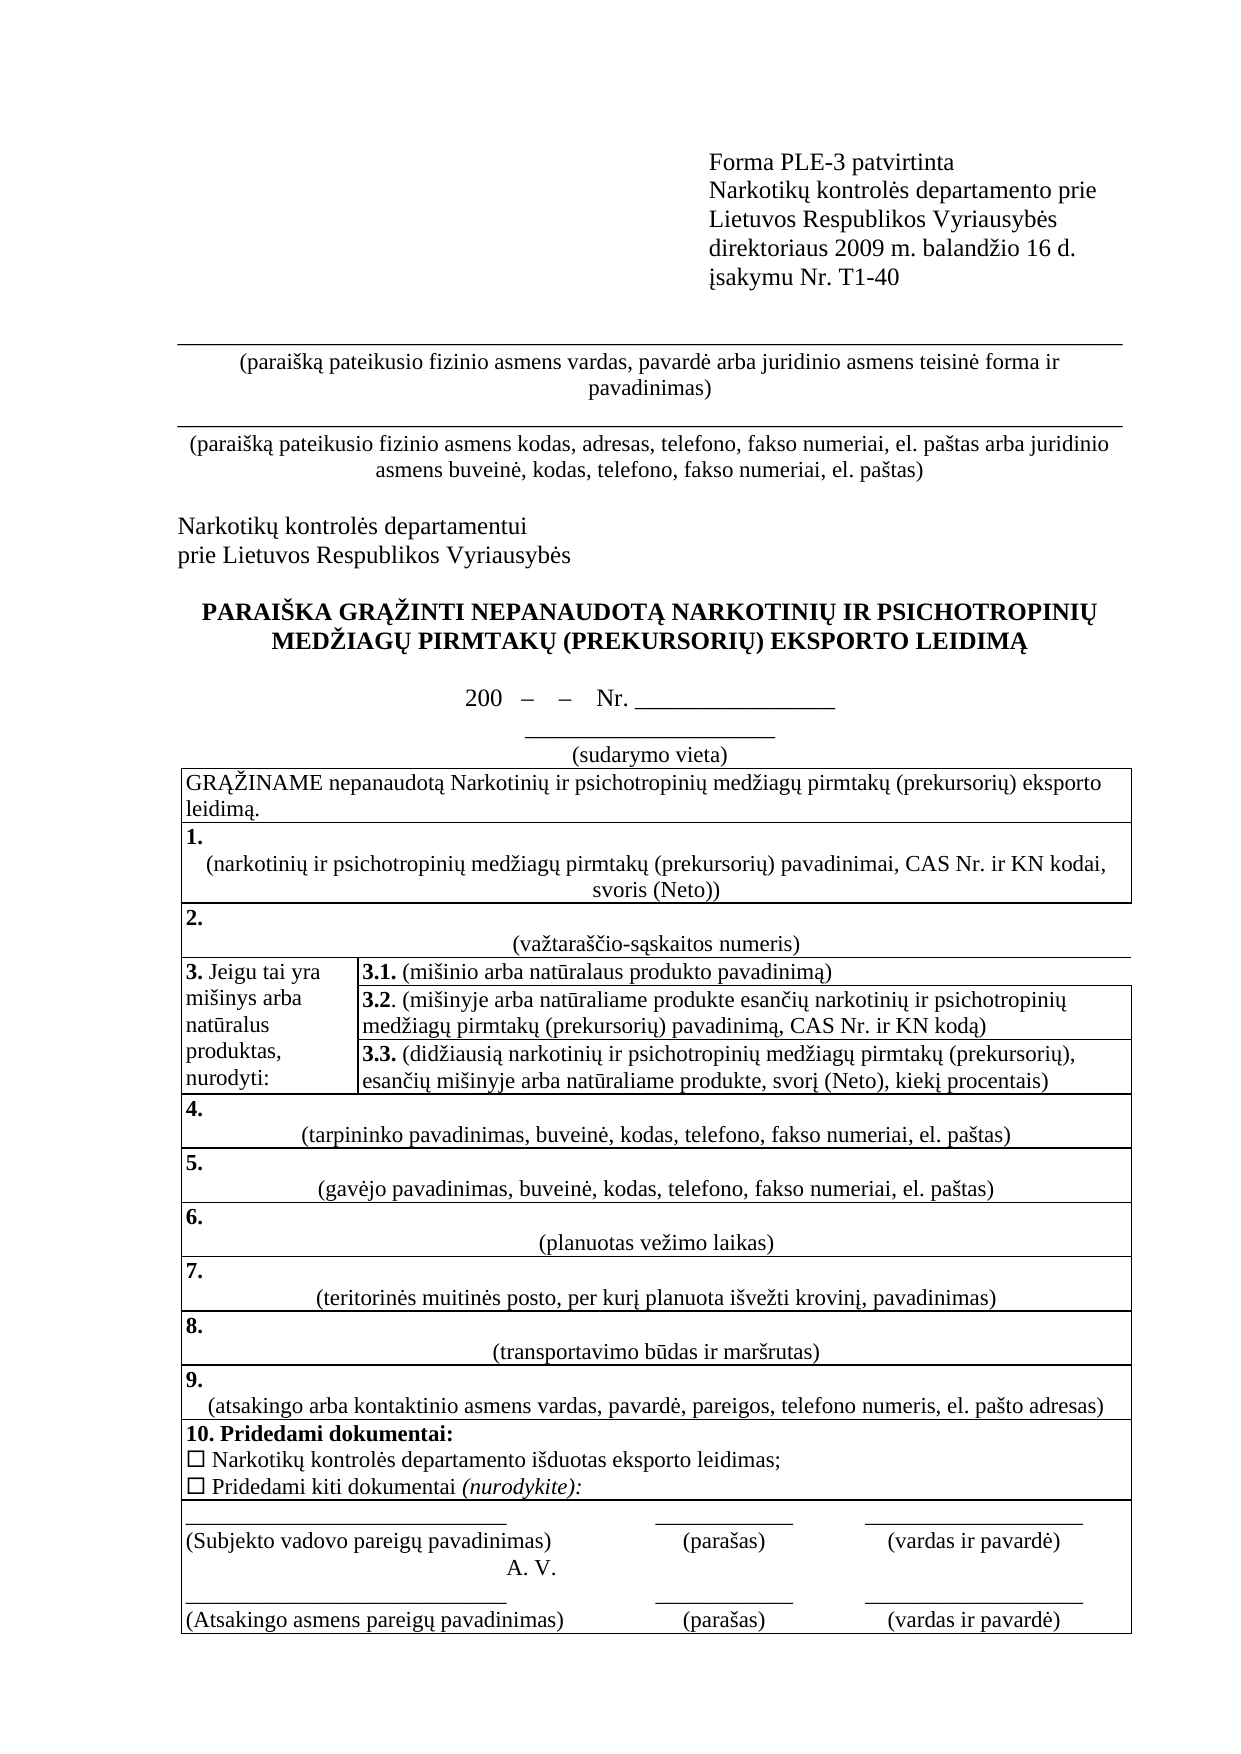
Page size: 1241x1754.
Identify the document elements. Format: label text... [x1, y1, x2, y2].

text Forma PLE-3 patvirtinta [177, 147, 1122, 176]
text (paraišką pateikusio fizinio asmens kodas, adresas, telefono, fakso numeriai, el. paštas arba juridinio asmens buveinė, kodas, telefono, fakso numeriai, el. paštas) [177, 429, 1122, 482]
table_cell 3. Jeigu tai yra mišinys arba natūralus produktas, nurodyti: [182, 958, 357, 1093]
text Lietuvos Respublikos Vyriausybės [177, 204, 1122, 233]
text direktoriaus 2009 m. balandžio 16 d. [177, 233, 1122, 262]
table_cell ___________________ (vardas ir pavardė) [817, 1580, 1131, 1633]
text _ [177, 319, 1122, 344]
text įsakymu Nr. T1-40 [177, 262, 1122, 291]
table_cell 2. (važtaraščio-sąskaitos numeris) [182, 904, 1131, 957]
table_cell ____________ (parašas) [631, 1501, 817, 1580]
text Narkotikų kontrolės departamento prie [177, 176, 1122, 204]
text ____________________ [177, 712, 1122, 741]
table_cell 3.3. (didžiausią narkotinių ir psichotropinių medžiagų pirmtakų (prekursorių), esančių mišinyje arba natūraliame produkte, svorį (Neto), kiekį procentais) [359, 1040, 1131, 1093]
table_cell 6. (planuotas vežimo laikas) [182, 1203, 1131, 1256]
table_cell ____________________________ (Subjekto vadovo pareigų pavadinimas) A. V. [182, 1501, 631, 1580]
table_cell 8. (transportavimo būdas ir maršrutas) [182, 1312, 1131, 1364]
text prie Lietuvos Respublikos Vyriausybės [177, 540, 1122, 568]
table_cell 9. (atsakingo arba kontaktinio asmens vardas, pavardė, pareigos, telefono numeris, el. pašto adresas) [182, 1366, 1131, 1419]
text _ [177, 401, 1122, 426]
table_header GRĄŽINAME nepanaudotą Narkotinių ir psichotropinių medžiagų pirmtakų (prekursorių) eksporto leidimą. [182, 769, 1131, 822]
table_cell ___________________ (vardas ir pavardė) [817, 1501, 1131, 1580]
table_cell 7. (teritorinės muitinės posto, per kurį planuota išvežti krovinį, pavadinimas) [182, 1257, 1131, 1310]
table_cell ____________________________ (Atsakingo asmens pareigų pavadinimas) [182, 1580, 631, 1633]
text (paraišką pateikusio fizinio asmens vardas, pavardė arba juridinio asmens teisinė forma ir pavadinimas) [177, 348, 1122, 401]
table_cell 4. (tarpininko pavadinimas, buveinė, kodas, telefono, fakso numeriai, el. paštas) [182, 1095, 1131, 1147]
text PARAIŠKA GRĄŽINTI NEPANAUDOTĄ NARKOTINIŲ IR PSICHOTROPINIŲ MEDŽIAGŲ PIRMTAKŲ (PREKURSORIŲ) EKSPORTO LEIDIMĄ [177, 597, 1122, 655]
table_cell ____________ (parašas) [631, 1580, 817, 1633]
text Narkotikų kontrolės departamentui [177, 511, 1122, 540]
table_cell 1. (narkotinių ir psichotropinių medžiagų pirmtakų (prekursorių) pavadinimai, CAS Nr. ir KN kodai, svoris (Neto)) [182, 823, 1131, 902]
table_cell 10. Pridedami dokumentai: [] Narkotikų kontrolės departamento išduotas eksporto leidimas; [] Pridedami kiti dokumentai (nurodykite): [182, 1420, 1131, 1499]
text 200 – – Nr. ________________ [177, 683, 1122, 712]
table_cell 3.1. (mišinio arba natūralaus produkto pavadinimą) [359, 958, 1131, 984]
table_cell 5. (gavėjo pavadinimas, buveinė, kodas, telefono, fakso numeriai, el. paštas) [182, 1149, 1131, 1202]
table_cell 3.2. (mišinyje arba natūraliame produkte esančių narkotinių ir psichotropinių medžiagų pirmtakų (prekursorių) pavadinimą, CAS Nr. ir KN kodą) [359, 986, 1131, 1039]
text (sudarymo vieta) [177, 741, 1122, 767]
